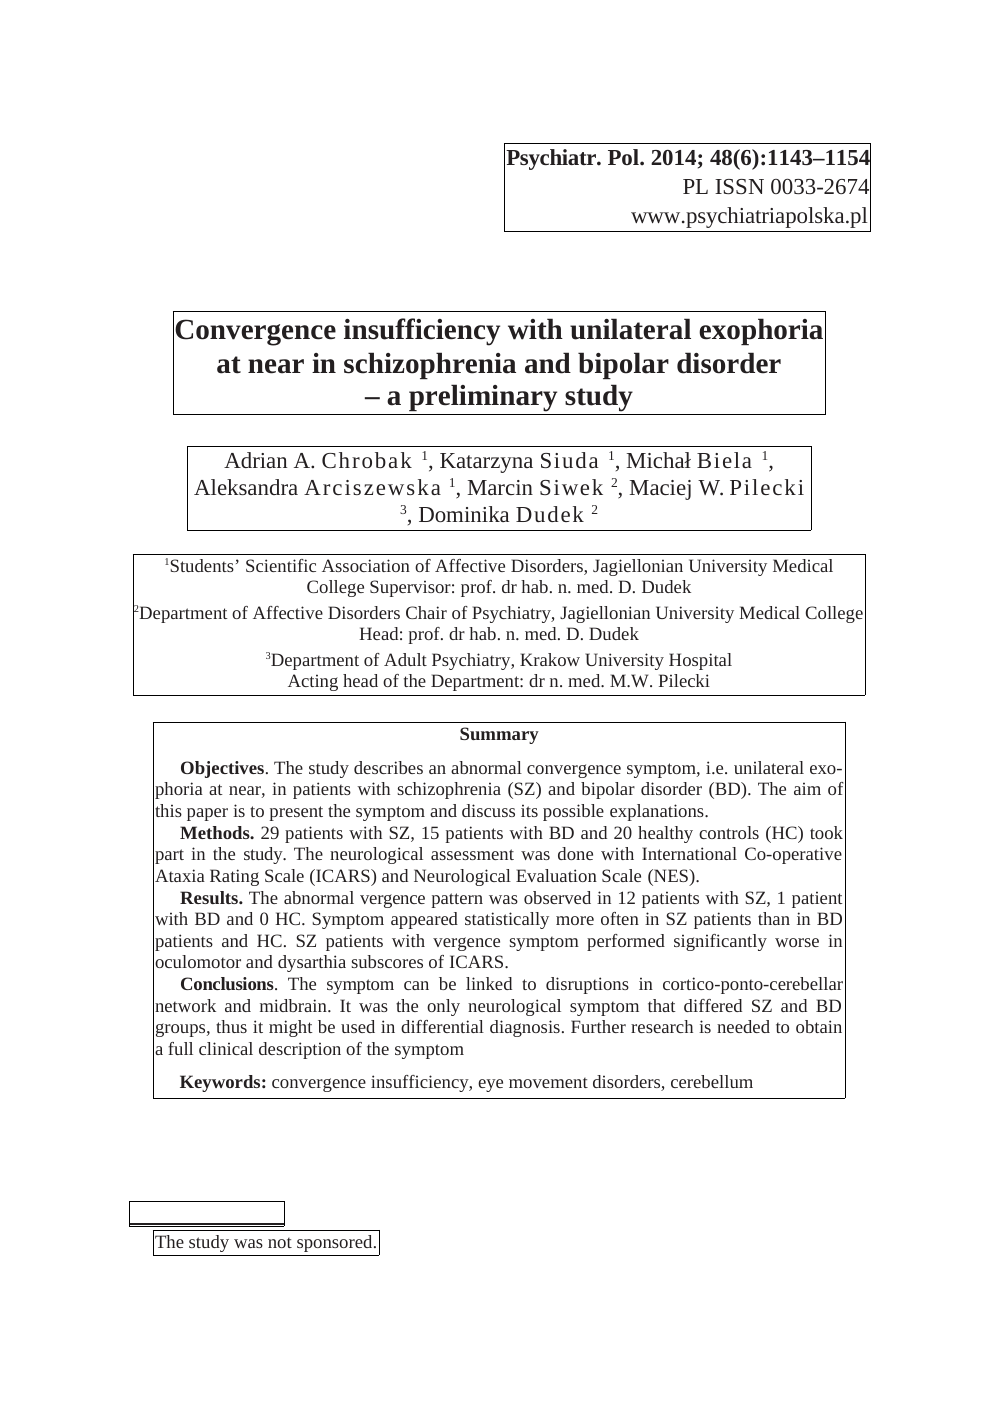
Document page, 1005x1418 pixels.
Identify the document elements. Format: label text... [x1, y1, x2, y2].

text – a preliminary study [174, 379, 824, 412]
text www.psychiatriapolska.pl [631, 202, 870, 229]
text PL ISSN 0033-2674 [682, 173, 870, 200]
text Methods. 29 patients with SZ, 15 patients with BD and 20 healthy controls (HC) took part in the study. The neurological assessment was done with International Co-operative Ataxia Rating Scale (ICARS) and Neurological Evaluation Scale (NES). [155, 822, 843, 886]
text Objectives. The study describes an abnormal convergence symptom, i.e. unilateral exo- phoria at near, in patients with schizophrenia (SZ) and bipolar disorder (BD). The aim of this paper is to present the symptom and discuss its possible explanations. [155, 757, 843, 821]
text Conclusions. The symptom can be linked to disruptions in cortico-ponto-cerebellar network and midbrain. It was the only neurological symptom that differed SZ and BD groups, thus it might be used in differential diagnosis. Further research is needed to obtain a full clinical description of the symptom [155, 973, 843, 1059]
text 2Department of Affective Disorders Chair of Psychiatry, Jagiellonian University Medical College Head: prof. dr hab. n. med. D. Dudek [134, 603, 864, 644]
text Psychiatr. Pol. 2014; 48(6):1143–1154 [506, 144, 870, 171]
text Adrian A. Chrobak 1, Katarzyna Siuda 1, Michał Biela 1, Aleksandra Arciszewska 1, Marcin Siwek 2, Maciej W. Pilecki 3, Dominika Dudek 2 [189, 447, 809, 528]
text Summary [459, 723, 845, 744]
text Convergence insufficiency with unilateral exophoria at near in schizophrenia and bipolar disorder [174, 312, 824, 379]
text 3Department of Adult Psychiatry, Krakow University Hospital Acting head of the Department: dr n. med. M.W. Pilecki [264, 650, 734, 692]
text Keywords: convergence insufficiency, eye movement disorders, cerebellum [179, 1071, 845, 1093]
text The study was not sponsored. [155, 1231, 379, 1253]
text 1Students’ Scientific Association of Affective Disorders, Jagiellonian University Medical College Supervisor: prof. dr hab. n. med. D. Dudek [134, 556, 864, 597]
text Results. The abnormal vergence pattern was observed in 12 patients with SZ, 1 patient with BD and 0 HC. Symptom appeared statistically more often in SZ patients than in BD patients and HC. SZ patients with vergence symptom performed significantly worse in oculomotor and dysarthia subscores of ICARS. [155, 887, 843, 973]
